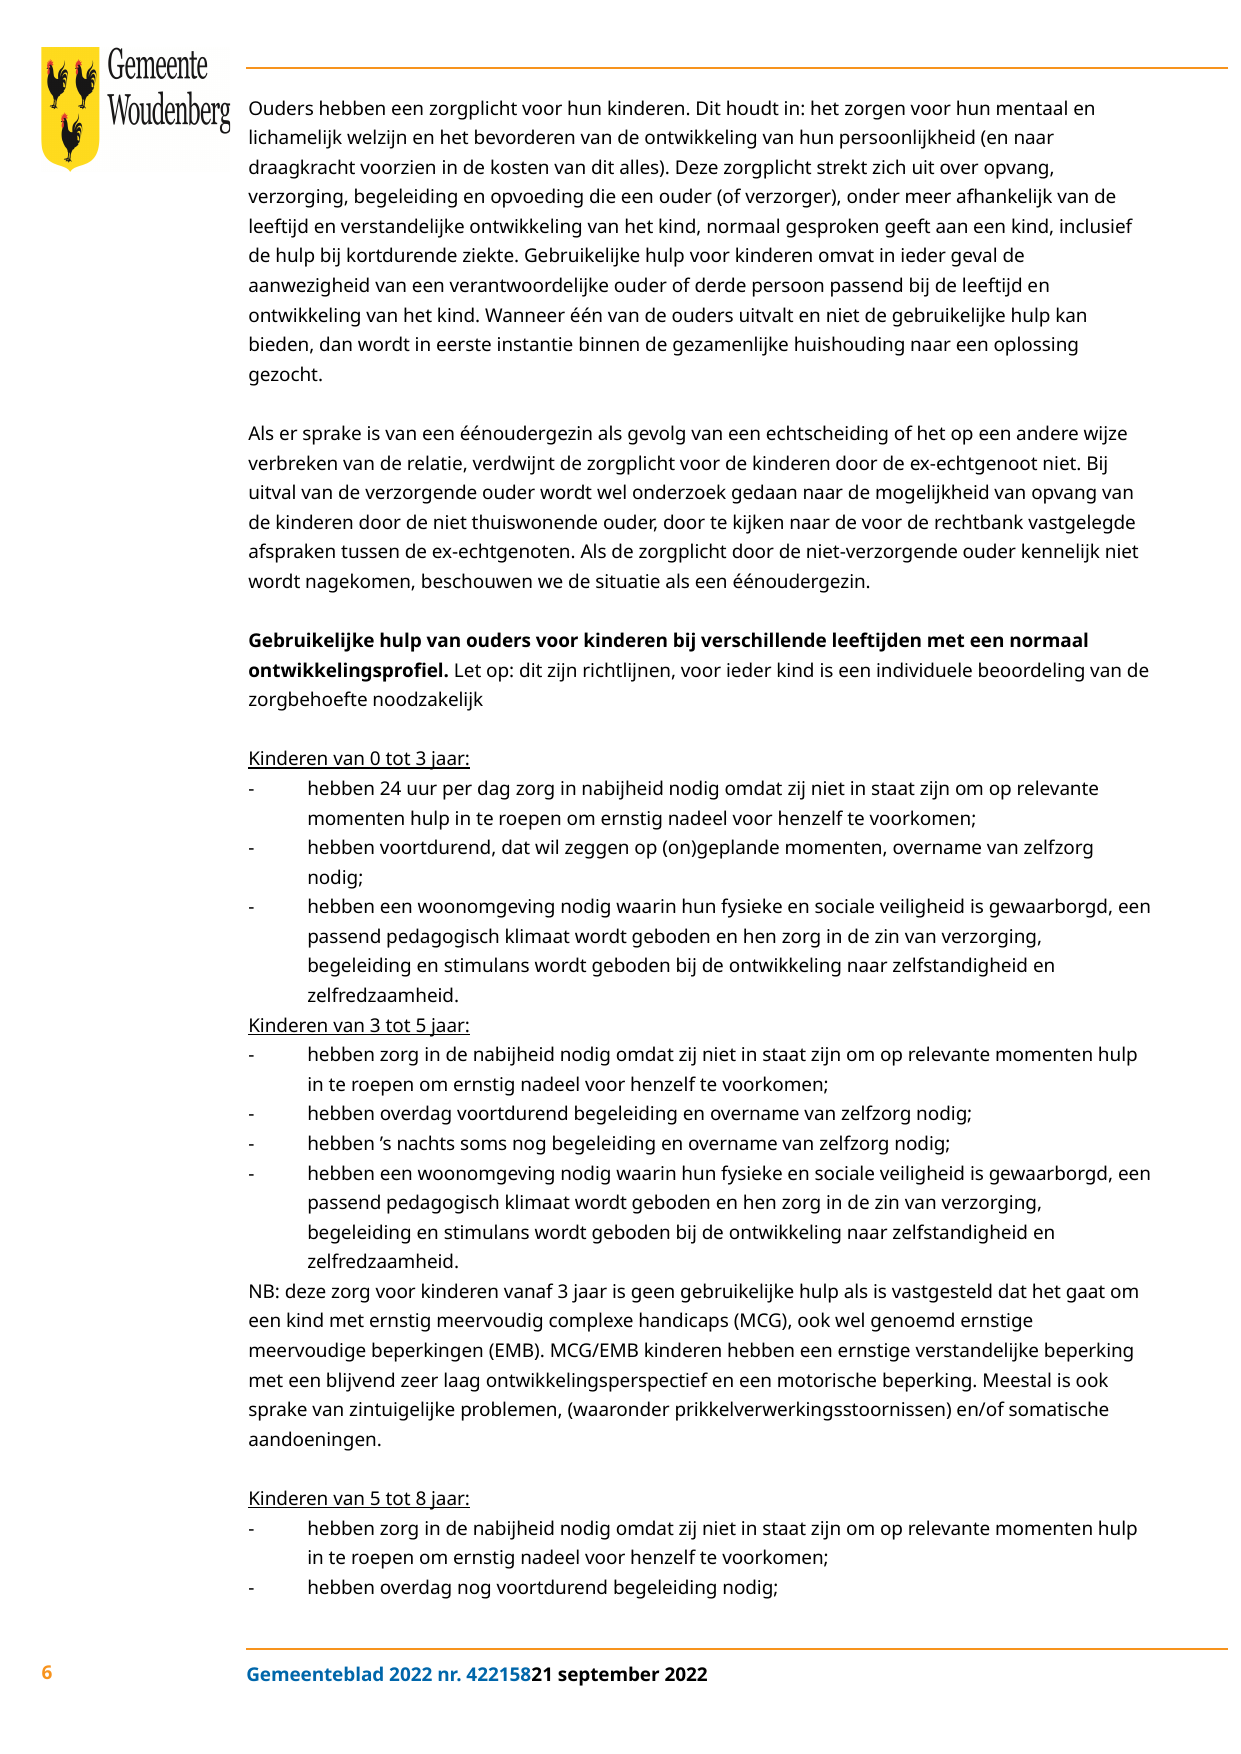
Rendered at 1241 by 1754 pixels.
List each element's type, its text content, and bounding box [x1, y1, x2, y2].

list hebben voortdurend, dat wil zeggen op (on)geplande momenten, overname van zelfzorg nodig; [248, 834, 1152, 890]
list hebben ’s nachts soms nog begeleiding en overname van zelfzorg nodig; [248, 1130, 1152, 1156]
list hebben een woonomgeving nodig waarin hun fysieke en sociale veiligheid is gewaarborgd, een passend pedagogisch klimaat wordt geboden en hen zorg in de zin van verzorging, begeleiding en stimulans wordt geboden bij de ontwikkeling naar zelfstandigheid en zelfredzaamheid. [248, 893, 1152, 1008]
text NB: deze zorg voor kinderen vanaf 3 jaar is geen gebruikelijke hulp als is vastgesteld dat het gaat om een kind met ernstig meervoudig complexe handicaps (MCG), ook wel genoemd ernstige meervoudige beperkingen (EMB). MCG/EMB kinderen hebben een ernstige verstandelijke beperking met een blijvend zeer laag ontwikkelingsperspectief en een motorische beperking. Meestal is ook sprake van zintuigelijke problemen, (waaronder prikkelverwerkingsstoornissen) en/of somatische aandoeningen. [248, 1278, 1152, 1452]
text Kinderen van 5 tot 8 jaar: [248, 1485, 1152, 1511]
list hebben een woonomgeving nodig waarin hun fysieke en sociale veiligheid is gewaarborgd, een passend pedagogisch klimaat wordt geboden en hen zorg in de zin van verzorging, begeleiding en stimulans wordt geboden bij de ontwikkeling naar zelfstandigheid en zelfredzaamheid. [248, 1160, 1152, 1274]
picture [41, 47, 231, 172]
list hebben overdag nog voortdurend begeleiding nodig; [248, 1574, 1152, 1600]
text Gebruikelijke hulp van ouders voor kinderen bij verschillende leeftijden met een normaal ontwikkelingsprofiel. Let op: dit zijn richtlijnen, voor ieder kind is een individuele beoordeling van de zorgbehoefte noodzakelijk [248, 627, 1152, 712]
text Als er sprake is van een éénoudergezin als gevolg van een echtscheiding of het op een andere wijze verbreken van de relatie, verdwijnt de zorgplicht voor de kinderen door de ex-echtgenoot niet. Bij uitval van de verzorgende ouder wordt wel onderzoek gedaan naar de mogelijkheid van opvang van de kinderen door de niet thuiswonende ouder, door te kijken naar de voor de rechtbank vastgelegde afspraken tussen de ex-echtgenoten. Als de zorgplicht door de niet-verzorgende ouder kennelijk niet wordt nagekomen, beschouwen we de situatie als een éénoudergezin. [248, 420, 1152, 594]
list hebben zorg in de nabijheid nodig omdat zij niet in staat zijn om op relevante momenten hulp in te roepen om ernstig nadeel voor henzelf te voorkomen; [248, 1041, 1152, 1097]
text Kinderen van 3 tot 5 jaar: [248, 1012, 1152, 1038]
list hebben zorg in de nabijheid nodig omdat zij niet in staat zijn om op relevante momenten hulp in te roepen om ernstig nadeel voor henzelf te voorkomen; [248, 1515, 1152, 1570]
list hebben 24 uur per dag zorg in nabijheid nodig omdat zij niet in staat zijn om op relevante momenten hulp in te roepen om ernstig nadeel voor henzelf te voorkomen; [248, 775, 1152, 831]
text Ouders hebben een zorgplicht voor hun kinderen. Dit houdt in: het zorgen voor hun mentaal en lichamelijk welzijn en het bevorderen van de ontwikkeling van hun persoonlijkheid (en naar draagkracht voorzien in de kosten van dit alles). Deze zorgplicht strekt zich uit over opvang, verzorging, begeleiding en opvoeding die een ouder (of verzorger), onder meer afhankelijk van de leeftijd en verstandelijke ontwikkeling van het kind, normaal gesproken geeft aan een kind, inclusief de hulp bij kortdurende ziekte. Gebruikelijke hulp voor kinderen omvat in ieder geval de aanwezigheid van een verantwoordelijke ouder of derde persoon passend bij de leeftijd en ontwikkeling van het kind. Wanneer één van de ouders uitvalt en niet de gebruikelijke hulp kan bieden, dan wordt in eerste instantie binnen de gezamenlijke huishouding naar een oplossing gezocht. [248, 95, 1152, 387]
text Kinderen van 0 tot 3 jaar: [248, 746, 1152, 771]
list hebben overdag voortdurend begeleiding en overname van zelfzorg nodig; [248, 1101, 1152, 1126]
